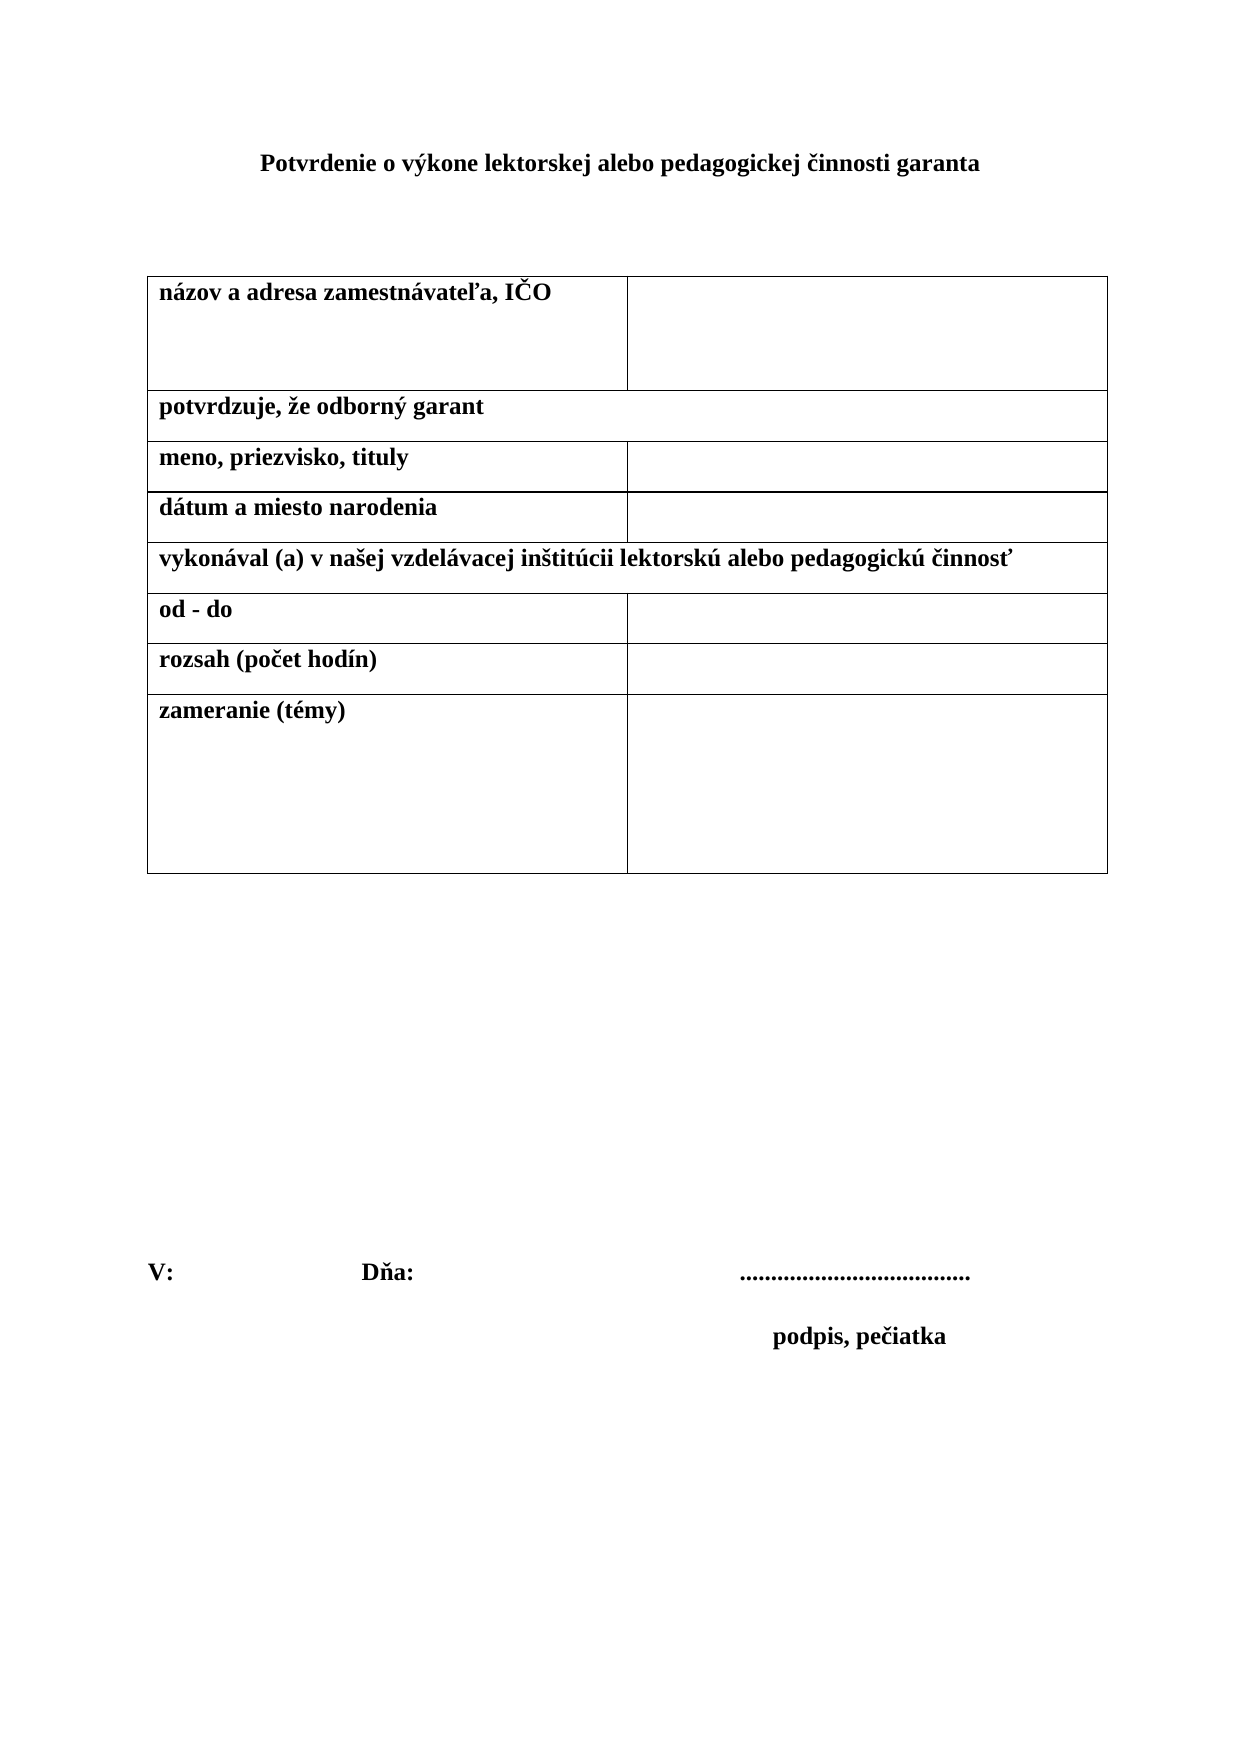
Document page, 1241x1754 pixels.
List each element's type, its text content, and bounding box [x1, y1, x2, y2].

text V: Dňa: ..................................... [148, 1257, 1093, 1286]
table_header názov a adresa zamestnávateľa, IČO [148, 277, 627, 390]
table_cell [628, 695, 1107, 872]
table_cell [628, 442, 1107, 491]
table_cell [628, 644, 1107, 694]
text podpis, pečiatka [148, 1321, 1093, 1350]
table_cell zameranie (témy) [148, 695, 627, 872]
table_header [628, 277, 1107, 390]
table_cell meno, priezvisko, tituly [148, 442, 627, 491]
text Potvrdenie o výkone lektorskej alebo pedagogickej činnosti garanta [148, 148, 1093, 176]
table_cell rozsah (počet hodín) [148, 644, 627, 694]
table_cell od - do [148, 594, 627, 643]
table_cell [628, 493, 1107, 542]
table_cell dátum a miesto narodenia [148, 493, 627, 542]
table_cell potvrdzuje, že odborný garant [148, 391, 1107, 441]
table_cell [628, 594, 1107, 643]
table_cell vykonával (a) v našej vzdelávacej inštitúcii lektorskú alebo pedagogickú činnosť [148, 543, 1107, 593]
